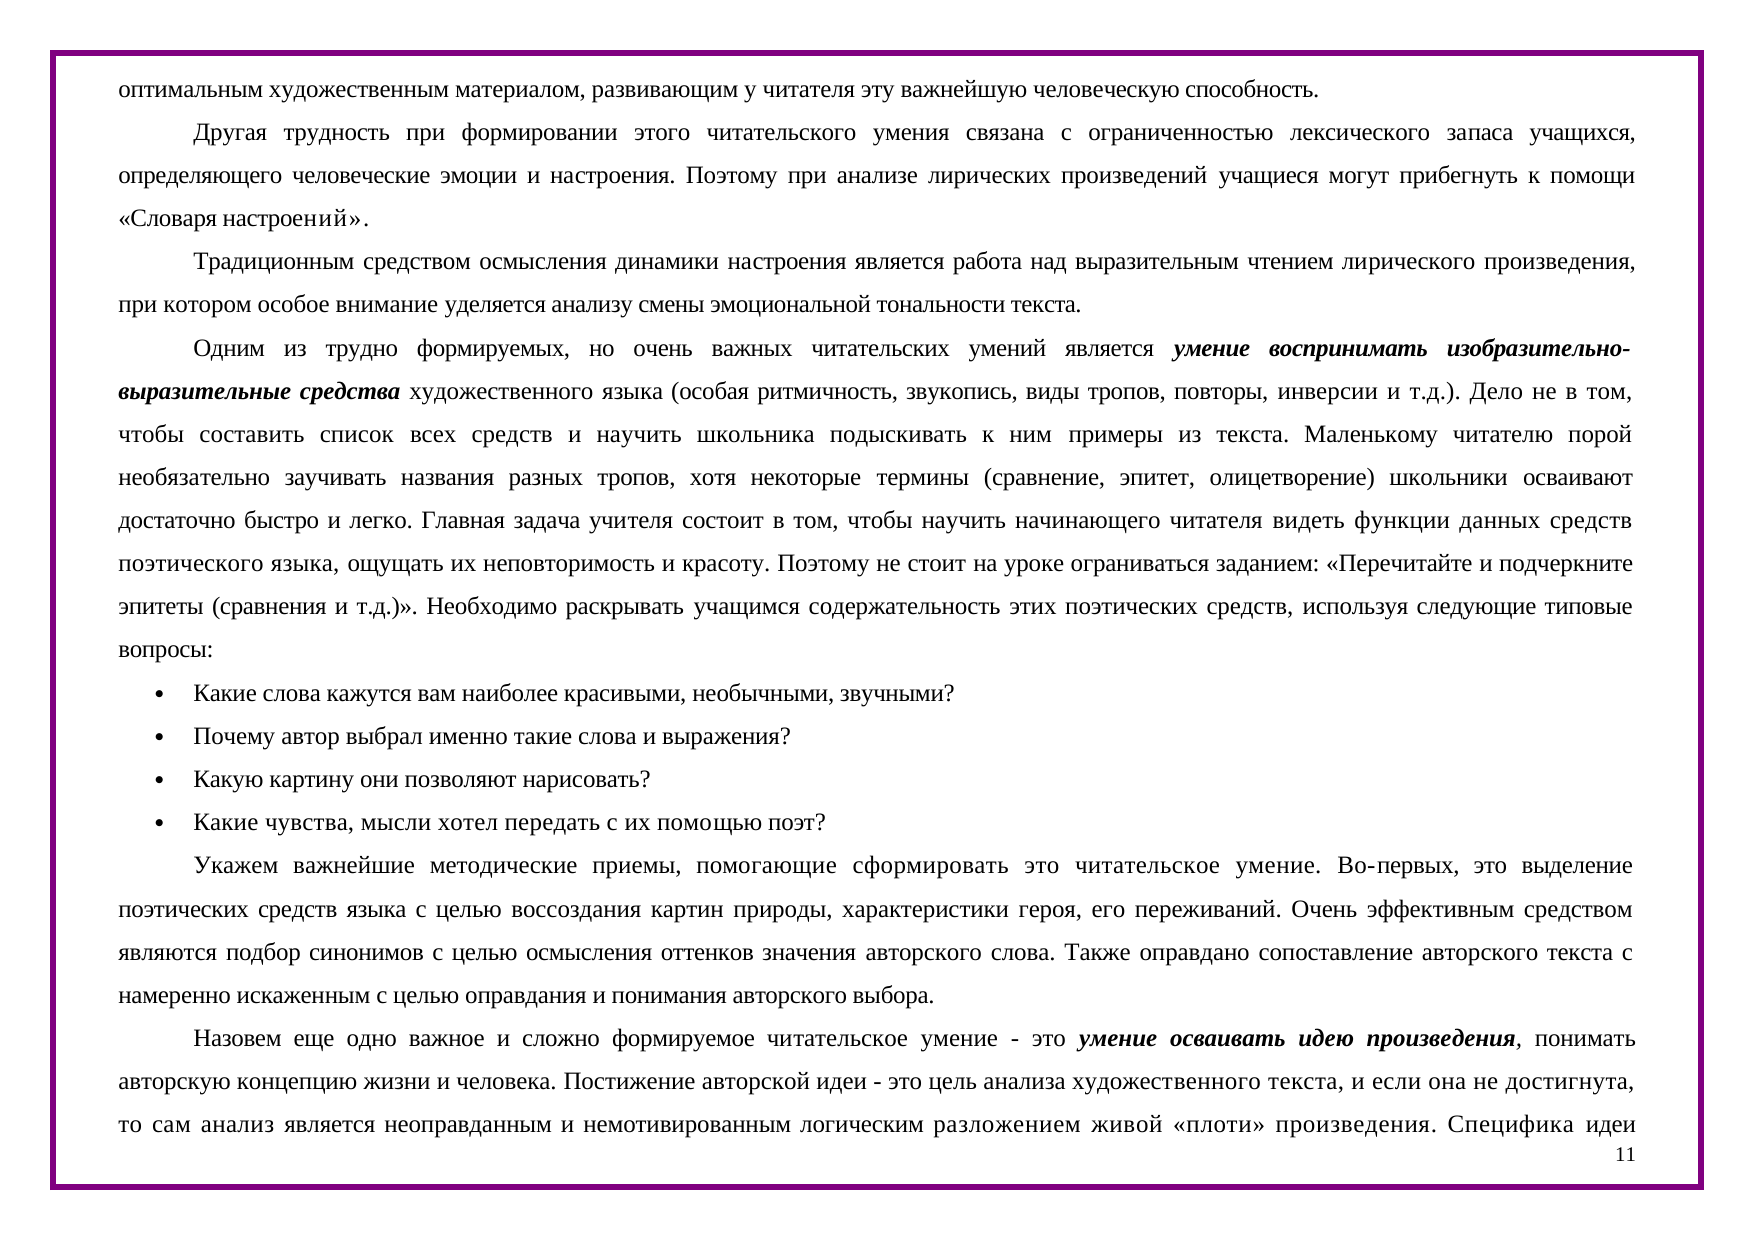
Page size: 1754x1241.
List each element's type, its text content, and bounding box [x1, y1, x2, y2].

text Назовем еще одно важное и сложно формируемое читательское умение - это умение осваивать идею произведения, понимать авторскую концепцию жизни и человека. Постижение авторской идеи - это цель анализа художественного текста, и если она не достигнута, то сам анализ является неоправданным и немотивированным логическим разложением живой «плоти» произведения. Специфика идеи [118, 1023, 1636, 1138]
list Почему автор выбрал именно такие слова и выражения? [156, 721, 1633, 749]
list Какие чувства, мысли хотел передать с их помощью поэт? [156, 807, 1633, 836]
list Какую картину они позволяют нарисовать? [156, 764, 1633, 793]
text Укажем важнейшие методические приемы, помогающие сформировать это читательское умение. Во-первых, это выделение поэтических средств языка с целью воссоздания картин природы, характеристики героя, его переживаний. Очень эффективным средством являются подбор синонимов с целью осмысления оттенков значения авторского слова. Также оправдано сопоставление авторского текста с намеренно искаженным с целью оправдания и понимания авторского выбора. [118, 851, 1633, 1009]
text Другая трудность при формировании этого читательского умения связана с ограниченностью лексического запаса учащихся, определяющего человеческие эмоции и настроения. Поэтому при анализе лирических произведений учащиеся могут прибегнуть к помощи «Словаря настроений». [118, 117, 1636, 232]
text Одним из трудно формируемых, но очень важных читательских умений является умение воспринимать изобразительно-выразительные средства художественного языка (особая ритмичность, звукопись, виды тропов, повторы, инверсии и т.д.). Дело не в том, чтобы составить список всех средств и научить школьника подыскивать к ним примеры из текста. Маленькому читателю порой необязательно заучивать названия разных тропов, хотя некоторые термины (сравнение, эпитет, олицетворение) школьники осваивают достаточно быстро и легко. Главная задача учителя состоит в том, чтобы научить начинающего читателя видеть функции данных средств поэтического языка, ощущать их неповторимость и красоту. Поэтому не стоит на уроке ограниваться заданием: «Перечитайте и подчеркните эпитеты (сравнения и т.д.)». Необходимо раскрывать учащимся содержательность этих поэтических средств, используя следующие типовые вопросы: [118, 333, 1633, 663]
text Традиционным средством осмысления динамики настроения является работа над выразительным чтением лирического произведения, при котором особое внимание уделяется анализу смены эмоциональной тональности текста. [118, 246, 1636, 318]
list Какие слова кажутся вам наиболее красивыми, необычными, звучными? [156, 678, 1633, 706]
text оптимальным художественным материалом, развивающим у читателя эту важнейшую человеческую способность. [118, 74, 1636, 103]
